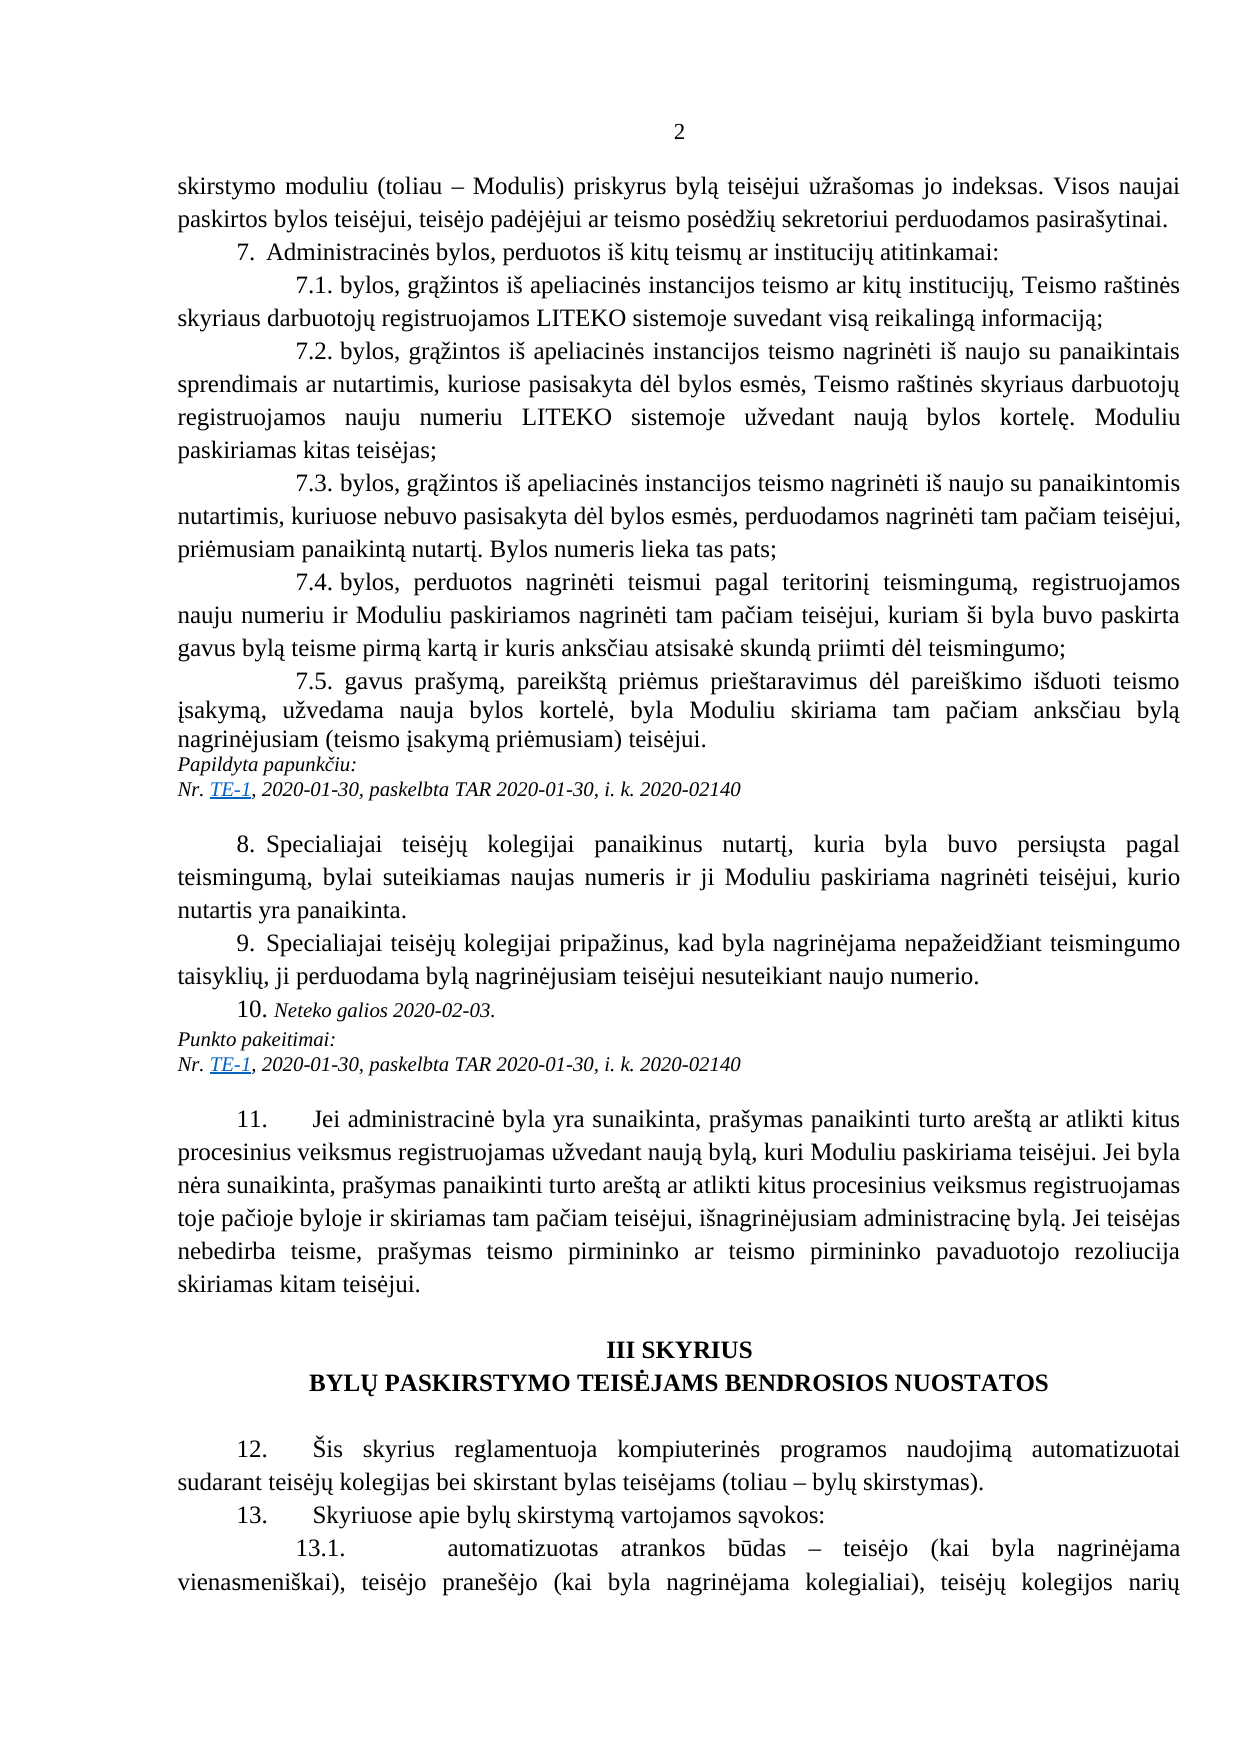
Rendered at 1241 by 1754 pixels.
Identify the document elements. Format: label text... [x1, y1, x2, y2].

text 11. Jei administracinė byla yra sunaikinta, prašymas panaikinti turto areštą ar atlikti kitus procesinius veiksmus registruojamas užvedant naują bylą, kuri Moduliu paskiriama teisėjui. Jei byla nėra sunaikinta, prašymas panaikinti turto areštą ar atlikti kitus procesinius veiksmus registruojamas toje pačioje byloje ir skiriamas tam pačiam teisėjui, išnagrinėjusiam administracinę bylą. Jei teisėjas nebedirba teisme, prašymas teismo pirmininko ar teismo pirmininko pavaduotojo rezoliucija skiriamas kitam teisėjui. [177, 1104, 1181, 1298]
text 7. Administracinės bylos, perduotos iš kitų teismų ar institucijų atitinkamai: [177, 237, 1181, 266]
text Nr. TE-1, 2020-01-30, paskelbta TAR 2020-01-30, i. k. 2020-02140 [177, 1051, 1181, 1076]
text BYLŲ PASKIRSTYMO TEISĖJAMS BENDROSIOS NUOSTATOS [177, 1368, 1181, 1397]
text 10. Neteko galios 2020-02-03. [177, 994, 1181, 1023]
text 7.3. bylos, grąžintos iš apeliacinės instancijos teismo nagrinėti iš naujo su panaikintomis nutartimis, kuriuose nebuvo pasisakyta dėl bylos esmės, perduodamos nagrinėti tam pačiam teisėjui, priėmusiam panaikintą nutartį. Bylos numeris lieka tas pats; [177, 468, 1181, 563]
text 7.4. bylos, perduotos nagrinėti teismui pagal teritorinį teismingumą, registruojamos nauju numeriu ir Moduliu paskiriamos nagrinėti tam pačiam teisėjui, kuriam ši byla buvo paskirta gavus bylą teisme pirmą kartą ir kuris anksčiau atsisakė skundą priimti dėl teismingumo; [177, 567, 1181, 662]
text 8. Specialiajai teisėjų kolegijai panaikinus nutartį, kuria byla buvo persiųsta pagal teismingumą, bylai suteikiamas naujas numeris ir ji Moduliu paskiriama nagrinėti teisėjui, kurio nutartis yra panaikinta. [177, 829, 1181, 924]
text 13.1. automatizuotas atrankos būdas – teisėjo (kai byla nagrinėjama vienasmeniškai), teisėjo pranešėjo (kai byla nagrinėjama kolegialiai), teisėjų kolegijos narių [177, 1533, 1181, 1595]
text 7.5. gavus prašymą, pareikštą priėmus prieštaravimus dėl pareiškimo išduoti teismo įsakymą, užvedama nauja bylos kortelė, byla Moduliu skiriama tam pačiam anksčiau bylą nagrinėjusiam (teismo įsakymą priėmusiam) teisėjui. [177, 666, 1181, 752]
text III SKYRIUS [177, 1335, 1181, 1364]
text Papildyta papunkčiu: [177, 752, 1181, 776]
text 7.1. bylos, grąžintos iš apeliacinės instancijos teismo ar kitų institucijų, Teismo raštinės skyriaus darbuotojų registruojamos LITEKO sistemoje suvedant visą reikalingą informaciją; [177, 270, 1181, 332]
text Punkto pakeitimai: [177, 1027, 1181, 1051]
text Nr. TE-1, 2020-01-30, paskelbta TAR 2020-01-30, i. k. 2020-02140 [177, 776, 1181, 801]
text 13. Skyriuose apie bylų skirstymą vartojamos sąvokos: [177, 1501, 1181, 1529]
text skirstymo moduliu (toliau – Modulis) priskyrus bylą teisėjui užrašomas jo indeksas. Visos naujai paskirtos bylos teisėjui, teisėjo padėjėjui ar teismo posėdžių sekretoriui perduodamos pasirašytinai. [177, 171, 1181, 233]
text 12. Šis skyrius reglamentuoja kompiuterinės programos naudojimą automatizuotai sudarant teisėjų kolegijas bei skirstant bylas teisėjams (toliau – bylų skirstymas). [177, 1434, 1181, 1496]
text 7.2. bylos, grąžintos iš apeliacinės instancijos teismo nagrinėti iš naujo su panaikintais sprendimais ar nutartimis, kuriose pasisakyta dėl bylos esmės, Teismo raštinės skyriaus darbuotojų registruojamos nauju numeriu LITEKO sistemoje užvedant naują bylos kortelę. Moduliu paskiriamas kitas teisėjas; [177, 336, 1181, 464]
text 9. Specialiajai teisėjų kolegijai pripažinus, kad byla nagrinėjama nepažeidžiant teismingumo taisyklių, ji perduodama bylą nagrinėjusiam teisėjui nesuteikiant naujo numerio. [177, 928, 1181, 990]
